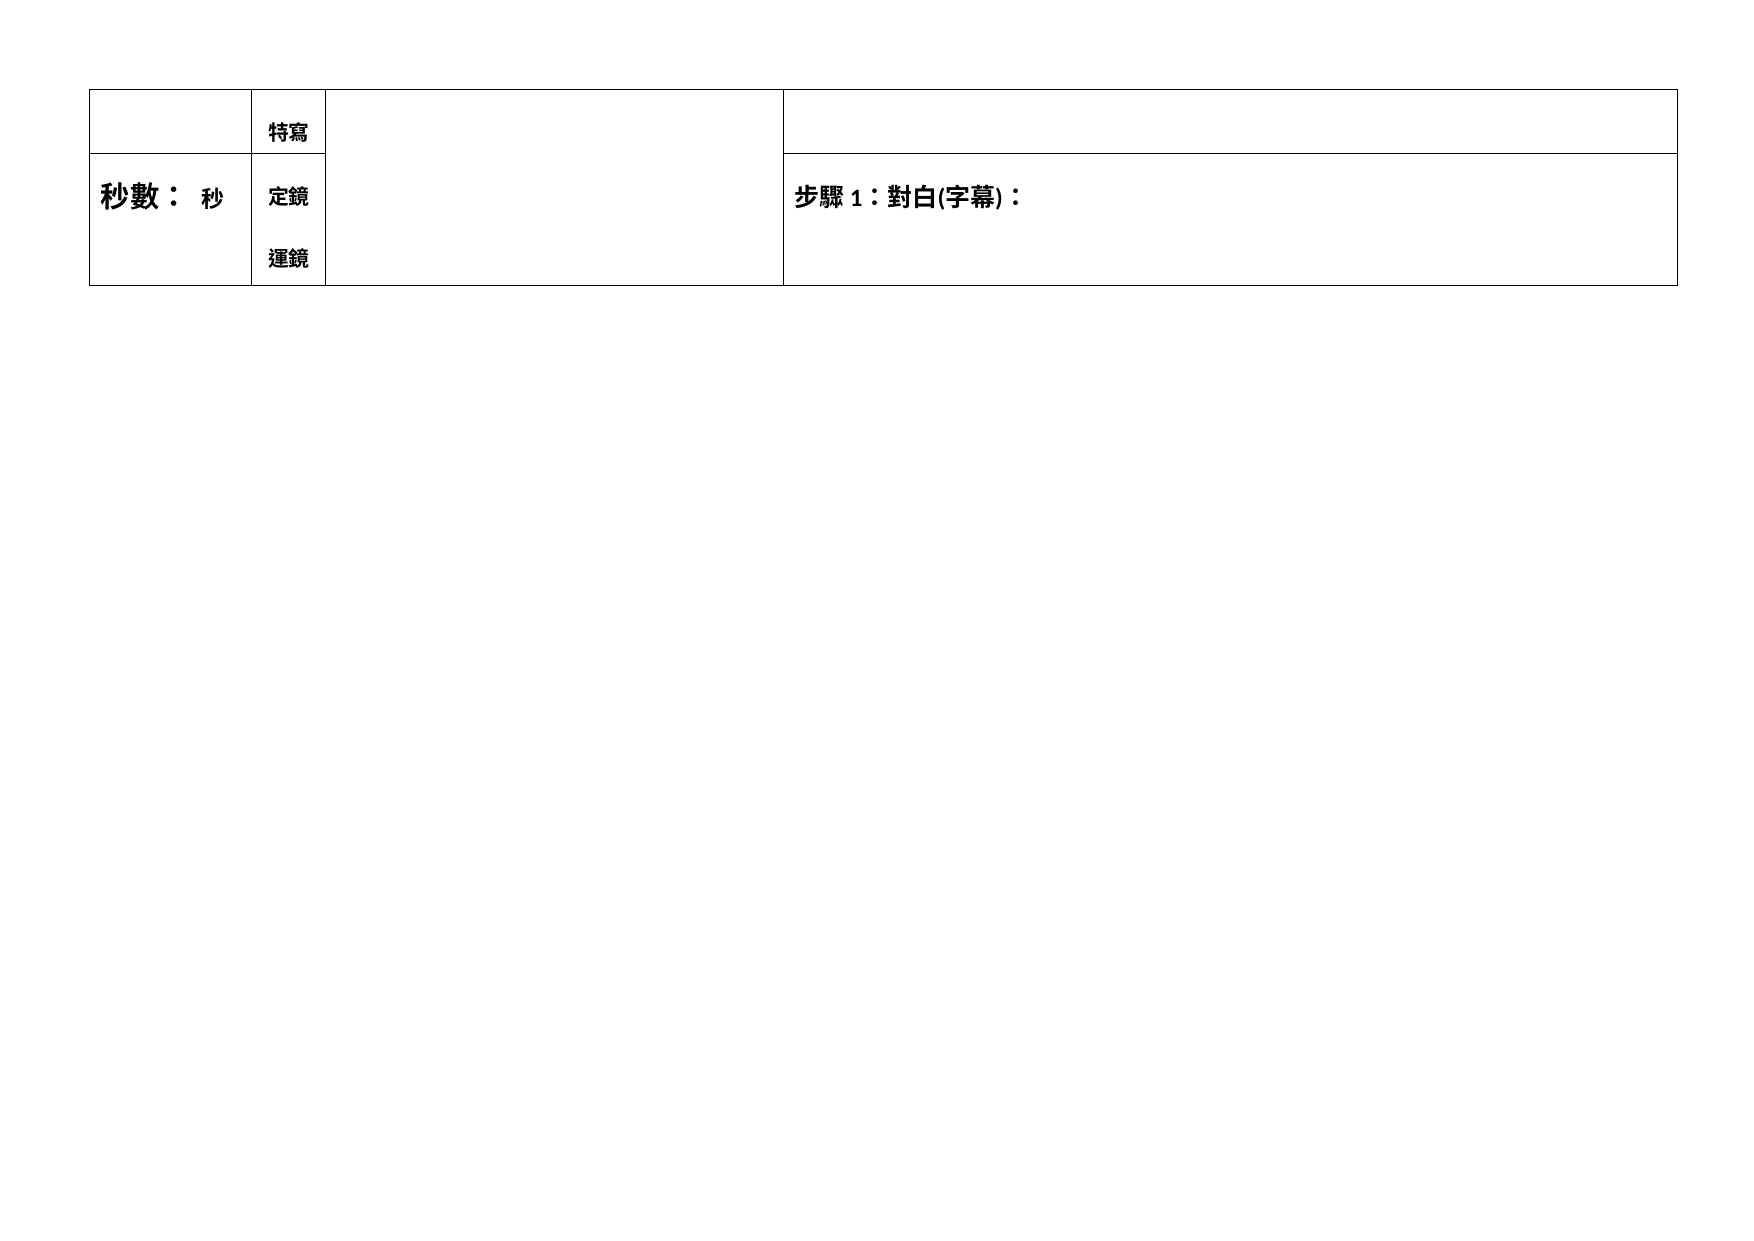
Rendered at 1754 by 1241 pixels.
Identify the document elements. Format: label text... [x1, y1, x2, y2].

table_cell [326, 90, 783, 285]
table_cell [784, 90, 1677, 152]
table_cell 步驟1：對白(字幕)： [784, 154, 1677, 285]
table_cell 定鏡運鏡 [252, 154, 325, 285]
table_cell 秒數： 秒 [90, 154, 251, 285]
table_cell 特寫 [252, 90, 325, 152]
table_cell [90, 90, 251, 152]
